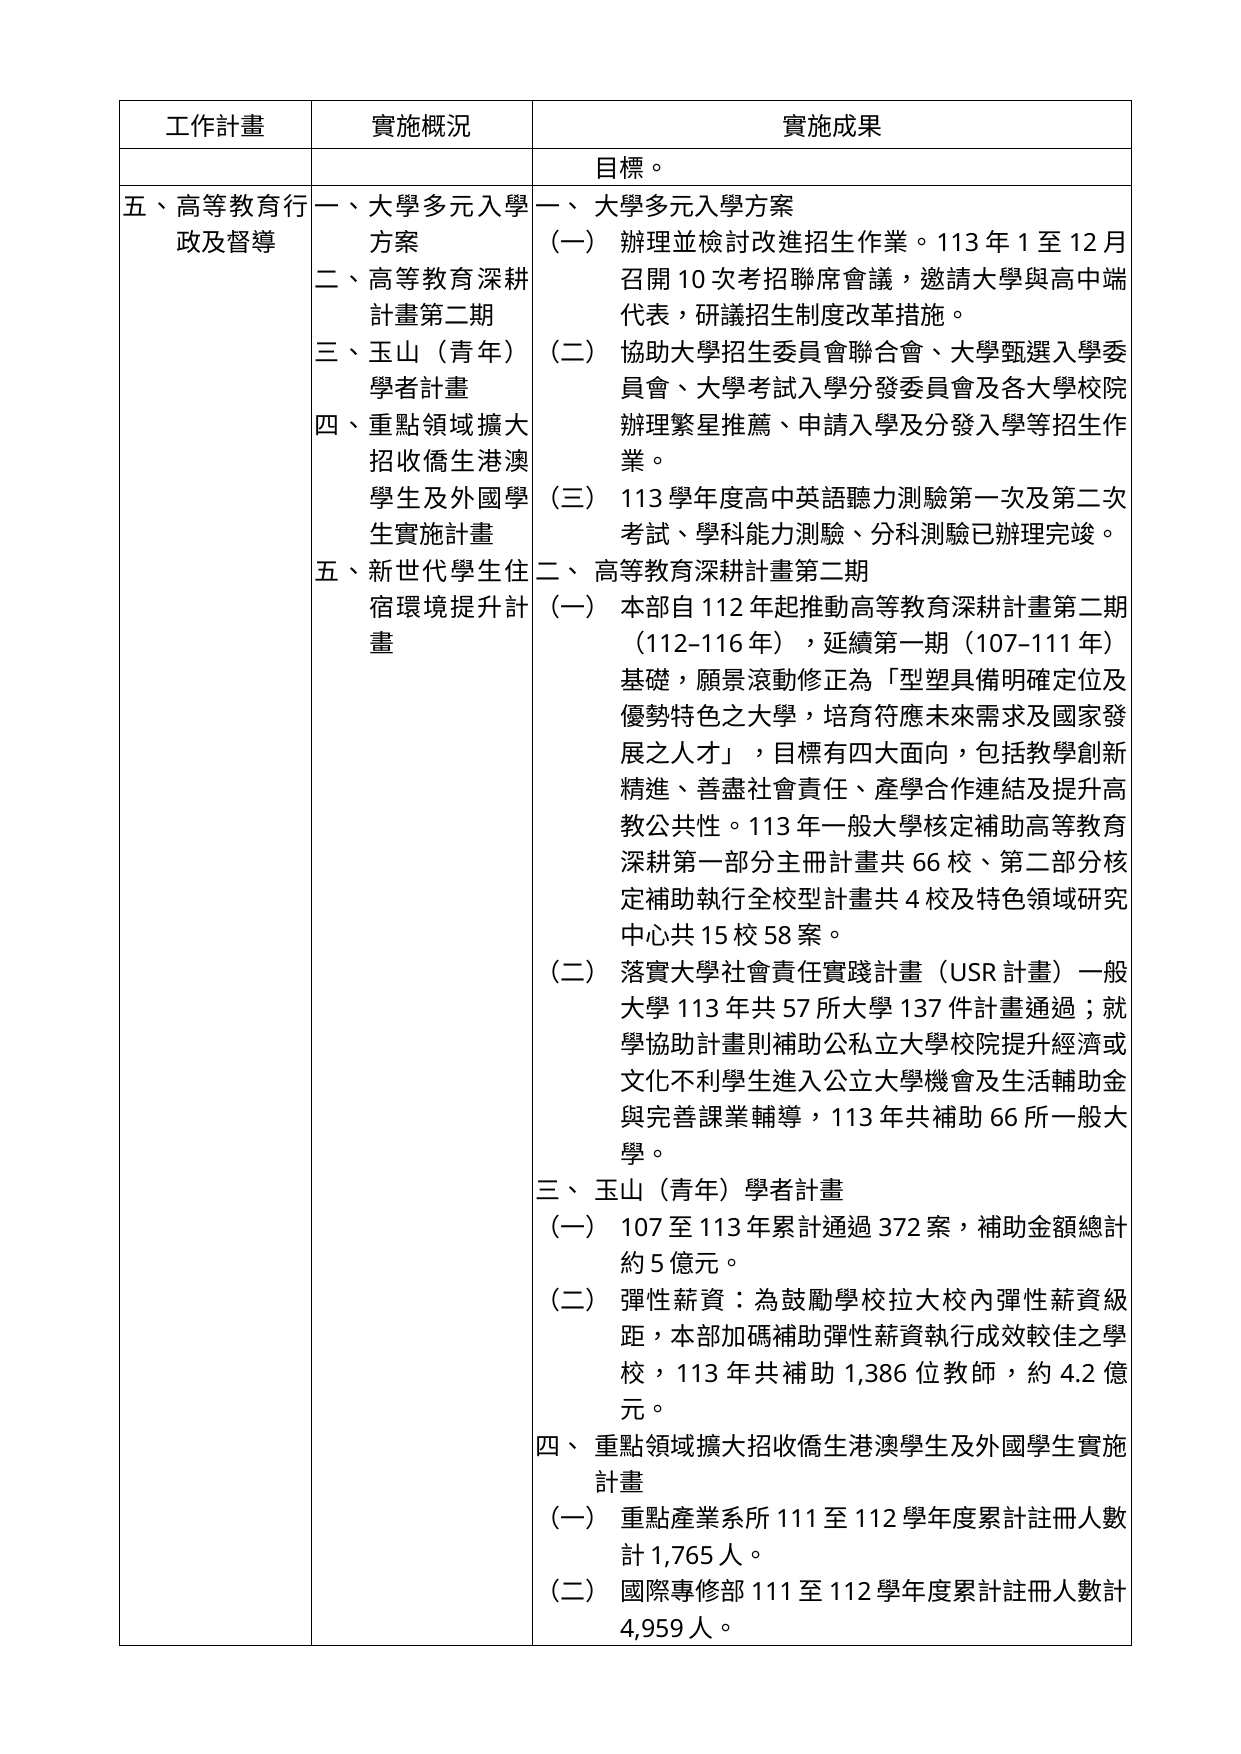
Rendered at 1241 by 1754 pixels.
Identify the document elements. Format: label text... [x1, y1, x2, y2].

table_cell 五、高等教育行政及督導 [120, 186, 311, 1644]
table_header 實施概況 [312, 101, 532, 148]
table_cell [312, 149, 532, 185]
table_cell [120, 149, 311, 185]
table_cell 大學多元入學方案 辦理並檢討改進招生作業。113年1至12月召開10次考招聯席會議，邀請大學與高中端代表，研議招生制度改革措施。 協助大學招生委員會聯合會、大學甄選入學委員會、大學考試入學分發委員會及各大學校院辦理繁星推薦、申請入學及分發入學等招生作業。 113學年度高中英語聽力測驗第一次及第二次考試、學科能力測驗、分科測驗已辦理完竣。 高等教育深耕計畫第二期 本部自112年起推動高等教育深耕計畫第二期（112–116年），延續第一期（107–111年）基礎，願景滾動修正為「型塑具備明確定位及優勢特色之大學，培育符應未來需求及國家發展之人才」，目標有四大面向，包括教學創新精進、善盡社會責任、產學合作連結及提升高教公共性。113年一般大學核定補助高等教育深耕第一部分主冊計畫共66校、第二部分核定補助執行全校型計畫共4校及特色領域研究中心共15校58案。 落實大學社會責任實踐計畫（USR計畫）一般大學113年共57所大學137件計畫通過；就學協助計畫則補助公私立大學校院提升經濟或文化不利學生進入公立大學機會及生活輔助金與完善課業輔導，113年共補助66所一般大學。 玉山（青年）學者計畫 107至113年累計通過372案，補助金額總計約5億元。 彈性薪資：為鼓勵學校拉大校內彈性薪資級距，本部加碼補助彈性薪資執行成效較佳之學校，113年共補助1,386位教師，約4.2億元。 重點領域擴大招收僑生港澳學生及外國學生實施計畫 重點產業系所111至112學年度累計註冊人數計1,765人。 國際專修部111至112學年度累計註冊人數計4,959人。 新世代學生住宿環境提升計畫（113–117年） 校內學生宿舍規劃設計整體改善補助，113年撥付9案，約1億6,678萬元。 興辦校外學生社會住宅補助，113年撥付3案，約168萬元。 校內學生宿舍建築貸款利息補助，113年撥付33案，約4,832萬元。 [533, 186, 1131, 1644]
table_cell 一、大學多元入學方案 二、高等教育深耕計畫第二期 三、玉山（青年）學者計畫 四、重點領域擴大招收僑生港澳學生及外國學生實施計畫 五、新世代學生住宿環境提升計畫 [312, 186, 532, 1644]
table_header 實施成果 [533, 101, 1131, 148]
table_header 工作計畫 [120, 101, 311, 148]
